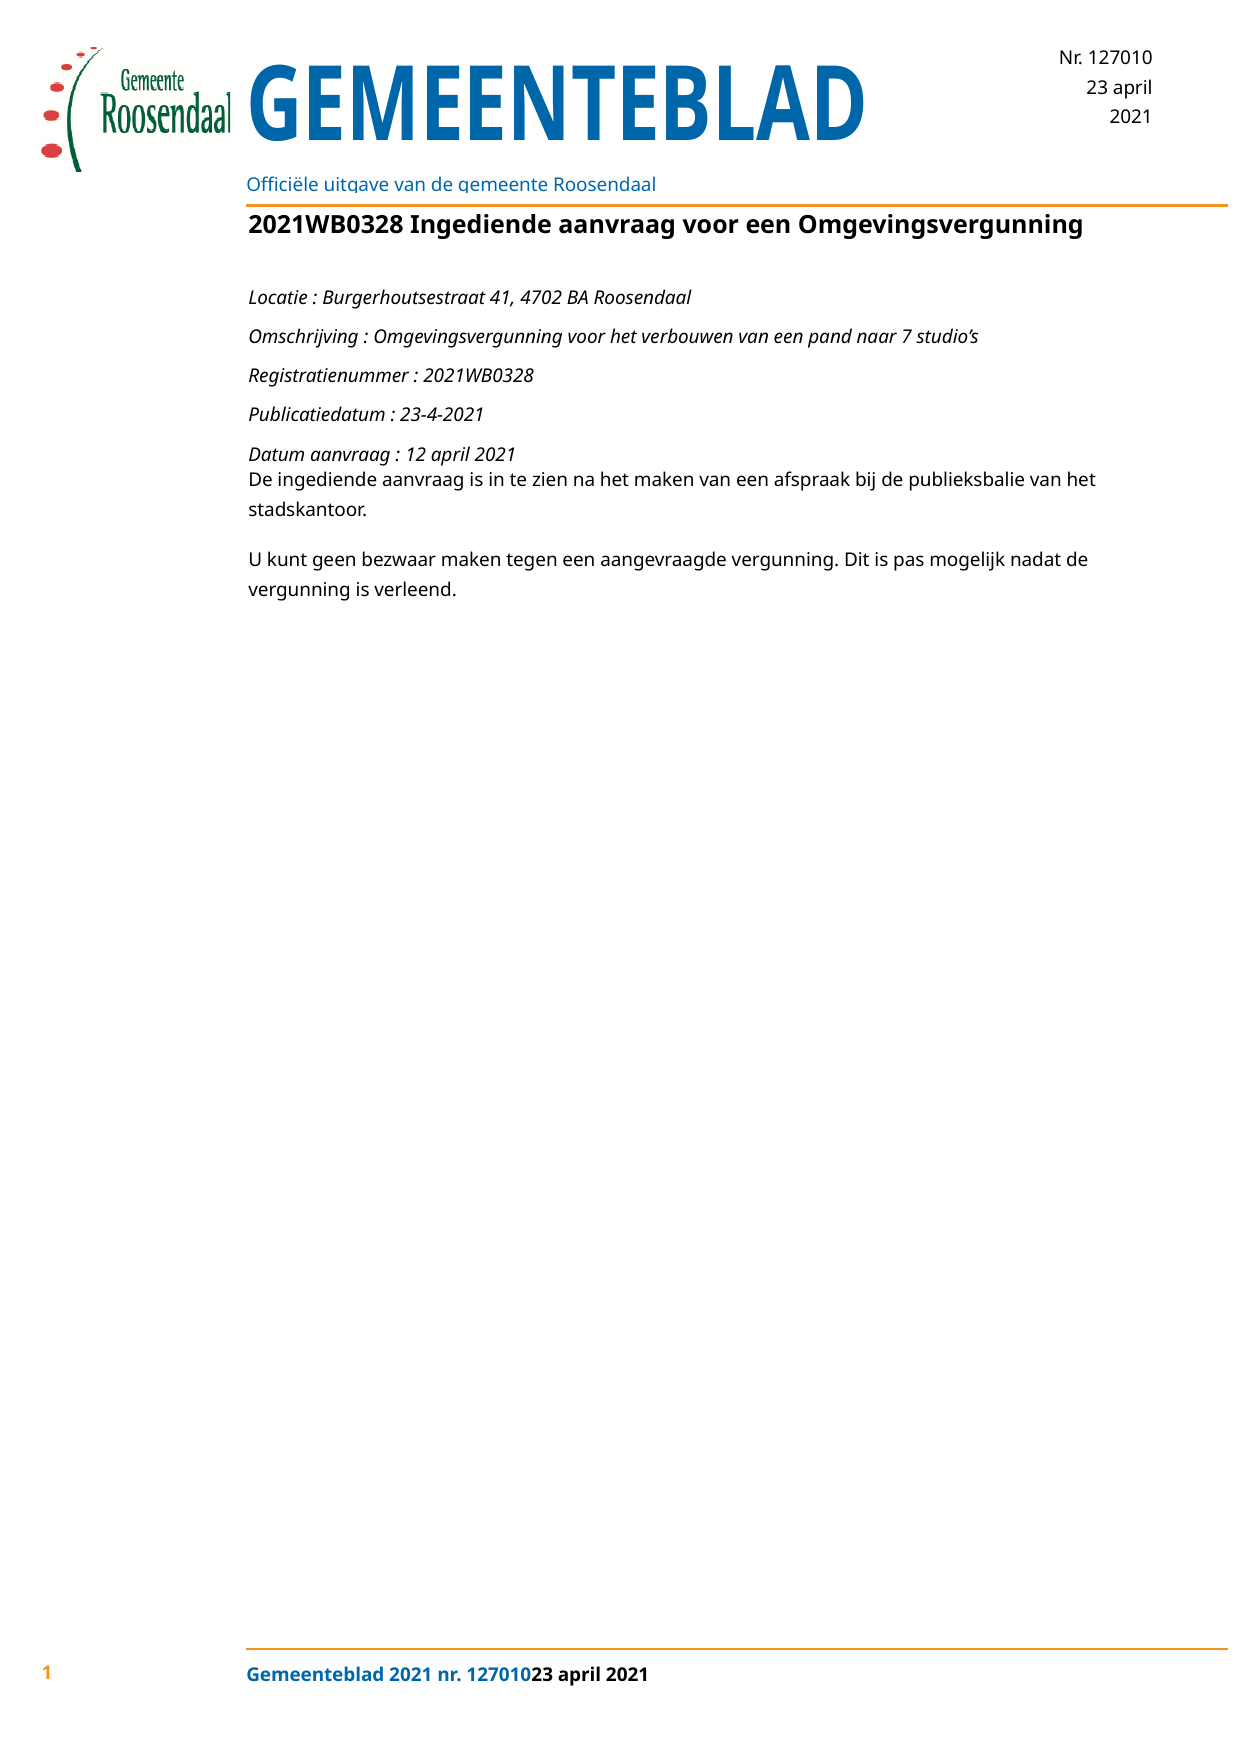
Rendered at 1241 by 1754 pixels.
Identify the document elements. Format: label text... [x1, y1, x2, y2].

picture [41, 47, 231, 172]
text 2021WB0328 Ingediende aanvraag voor een Omgevingsvergunning [248, 207, 1152, 241]
text Locatie : Burgerhoutsestraat 41, 4702 BA Roosendaal [248, 284, 1152, 309]
text Omschrijving : Omgevingsvergunning voor het verbouwen van een pand naar 7 studio’s [248, 323, 1152, 349]
text De ingediende aanvraag is in te zien na het maken van een afspraak bij de publieksbalie van het stadskantoor. [248, 467, 1152, 522]
text Datum aanvraag : 12 april 2021 [248, 441, 1152, 467]
text U kunt geen bezwaar maken tegen een aangevraagde vergunning. Dit is pas mogelijk nadat de vergunning is verleend. [248, 547, 1152, 602]
text Publicatiedatum : 23-4-2021 [248, 402, 1152, 427]
text Registratienummer : 2021WB0328 [248, 362, 1152, 388]
